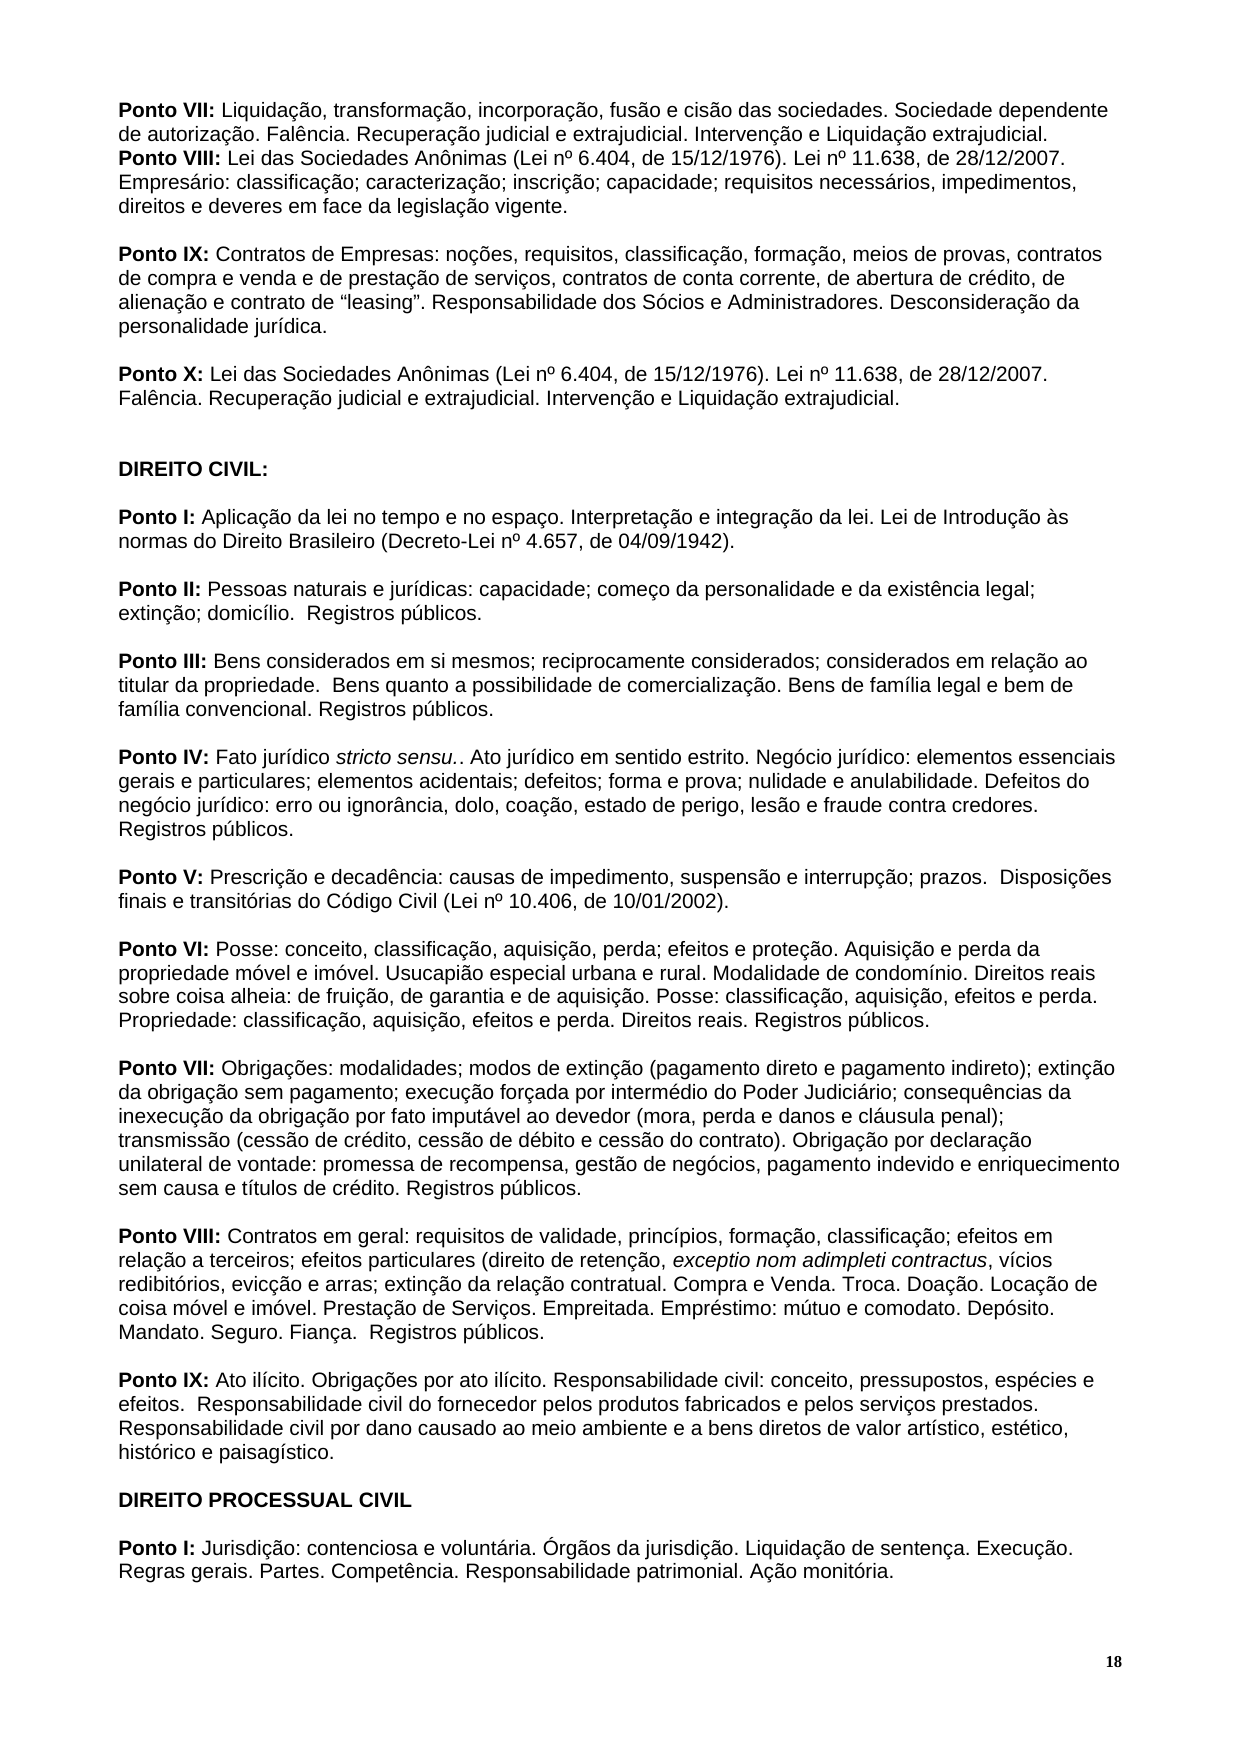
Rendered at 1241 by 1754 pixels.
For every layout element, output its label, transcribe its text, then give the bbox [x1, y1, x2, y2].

text Ponto VII: Liquidação, transformação, incorporação, fusão e cisão das sociedades. Sociedade dependente de autorização. Falência. Recuperação judicial e extrajudicial. Intervenção e Liquidação extrajudicial. [118, 98, 1122, 146]
text Ponto X: Lei das Sociedades Anônimas (Lei nº 6.404, de 15/12/1976). Lei nº 11.638, de 28/12/2007. Falência. Recuperação judicial e extrajudicial. Intervenção e Liquidação extrajudicial. [118, 361, 1122, 409]
text Ponto IX: Ato ilícito. Obrigações por ato ilícito. Responsabilidade civil: conceito, pressupostos, espécies e efeitos. Responsabilidade civil do fornecedor pelos produtos fabricados e pelos serviços prestados. Responsabilidade civil por dano causado ao meio ambiente e a bens diretos de valor artístico, estético, histórico e paisagístico. [118, 1368, 1122, 1463]
text Ponto IX: Contratos de Empresas: noções, requisitos, classificação, formação, meios de provas, contratos de compra e venda e de prestação de serviços, contratos de conta corrente, de abertura de crédito, de alienação e contrato de “leasing”. Responsabilidade dos Sócios e Administradores. Desconsideração da personalidade jurídica. [118, 242, 1122, 337]
text Ponto VIII: Lei das Sociedades Anônimas (Lei nº 6.404, de 15/12/1976). Lei nº 11.638, de 28/12/2007. Empresário: classificação; caracterização; inscrição; capacidade; requisitos necessários, impedimentos, direitos e deveres em face da legislação vigente. [118, 146, 1122, 218]
text Ponto V: Prescrição e decadência: causas de impedimento, suspensão e interrupção; prazos. Disposições finais e transitórias do Código Civil (Lei nº 10.406, de 10/01/2002). [118, 864, 1122, 912]
text Ponto VII: Obrigações: modalidades; modos de extinção (pagamento direto e pagamento indireto); extinção da obrigação sem pagamento; execução forçada por intermédio do Poder Judiciário; consequências da inexecução da obrigação por fato imputável ao devedor (mora, perda e danos e cláusula penal); transmissão (cessão de crédito, cessão de débito e cessão do contrato). Obrigação por declaração unilateral de vontade: promessa de recompensa, gestão de negócios, pagamento indevido e enriquecimento sem causa e títulos de crédito. Registros públicos. [118, 1056, 1122, 1200]
text DIREITO PROCESSUAL CIVIL [118, 1487, 1122, 1511]
text Ponto VI: Posse: conceito, classificação, aquisição, perda; efeitos e proteção. Aquisição e perda da propriedade móvel e imóvel. Usucapião especial urbana e rural. Modalidade de condomínio. Direitos reais sobre coisa alheia: de fruição, de garantia e de aquisição. Posse: classificação, aquisição, efeitos e perda. Propriedade: classificação, aquisição, efeitos e perda. Direitos reais. Registros públicos. [118, 936, 1122, 1032]
text Ponto IV: Fato jurídico stricto sensu.. Ato jurídico em sentido estrito. Negócio jurídico: elementos essenciais gerais e particulares; elementos acidentais; defeitos; forma e prova; nulidade e anulabilidade. Defeitos do negócio jurídico: erro ou ignorância, dolo, coação, estado de perigo, lesão e fraude contra credores. Registros públicos. [118, 745, 1122, 841]
text Ponto VIII: Contratos em geral: requisitos de validade, princípios, formação, classificação; efeitos em relação a terceiros; efeitos particulares (direito de retenção, exceptio nom adimpleti contractus, vícios redibitórios, evicção e arras; extinção da relação contratual. Compra e Venda. Troca. Doação. Locação de coisa móvel e imóvel. Prestação de Serviços. Empreitada. Empréstimo: mútuo e comodato. Depósito. Mandato. Seguro. Fiança. Registros públicos. [118, 1224, 1122, 1344]
text DIREITO CIVIL: [118, 457, 1122, 481]
text Ponto I: Jurisdição: contenciosa e voluntária. Órgãos da jurisdição. Liquidação de sentença. Execução. Regras gerais. Partes. Competência. Responsabilidade patrimonial. Ação monitória. [118, 1535, 1122, 1583]
text Ponto I: Aplicação da lei no tempo e no espaço. Interpretação e integração da lei. Lei de Introdução às normas do Direito Brasileiro (Decreto-Lei nº 4.657, de 04/09/1942). [118, 505, 1122, 553]
text Ponto III: Bens considerados em si mesmos; reciprocamente considerados; considerados em relação ao titular da propriedade. Bens quanto a possibilidade de comercialização. Bens de família legal e bem de família convencional. Registros públicos. [118, 649, 1122, 721]
text Ponto II: Pessoas naturais e jurídicas: capacidade; começo da personalidade e da existência legal; extinção; domicílio. Registros públicos. [118, 577, 1122, 625]
